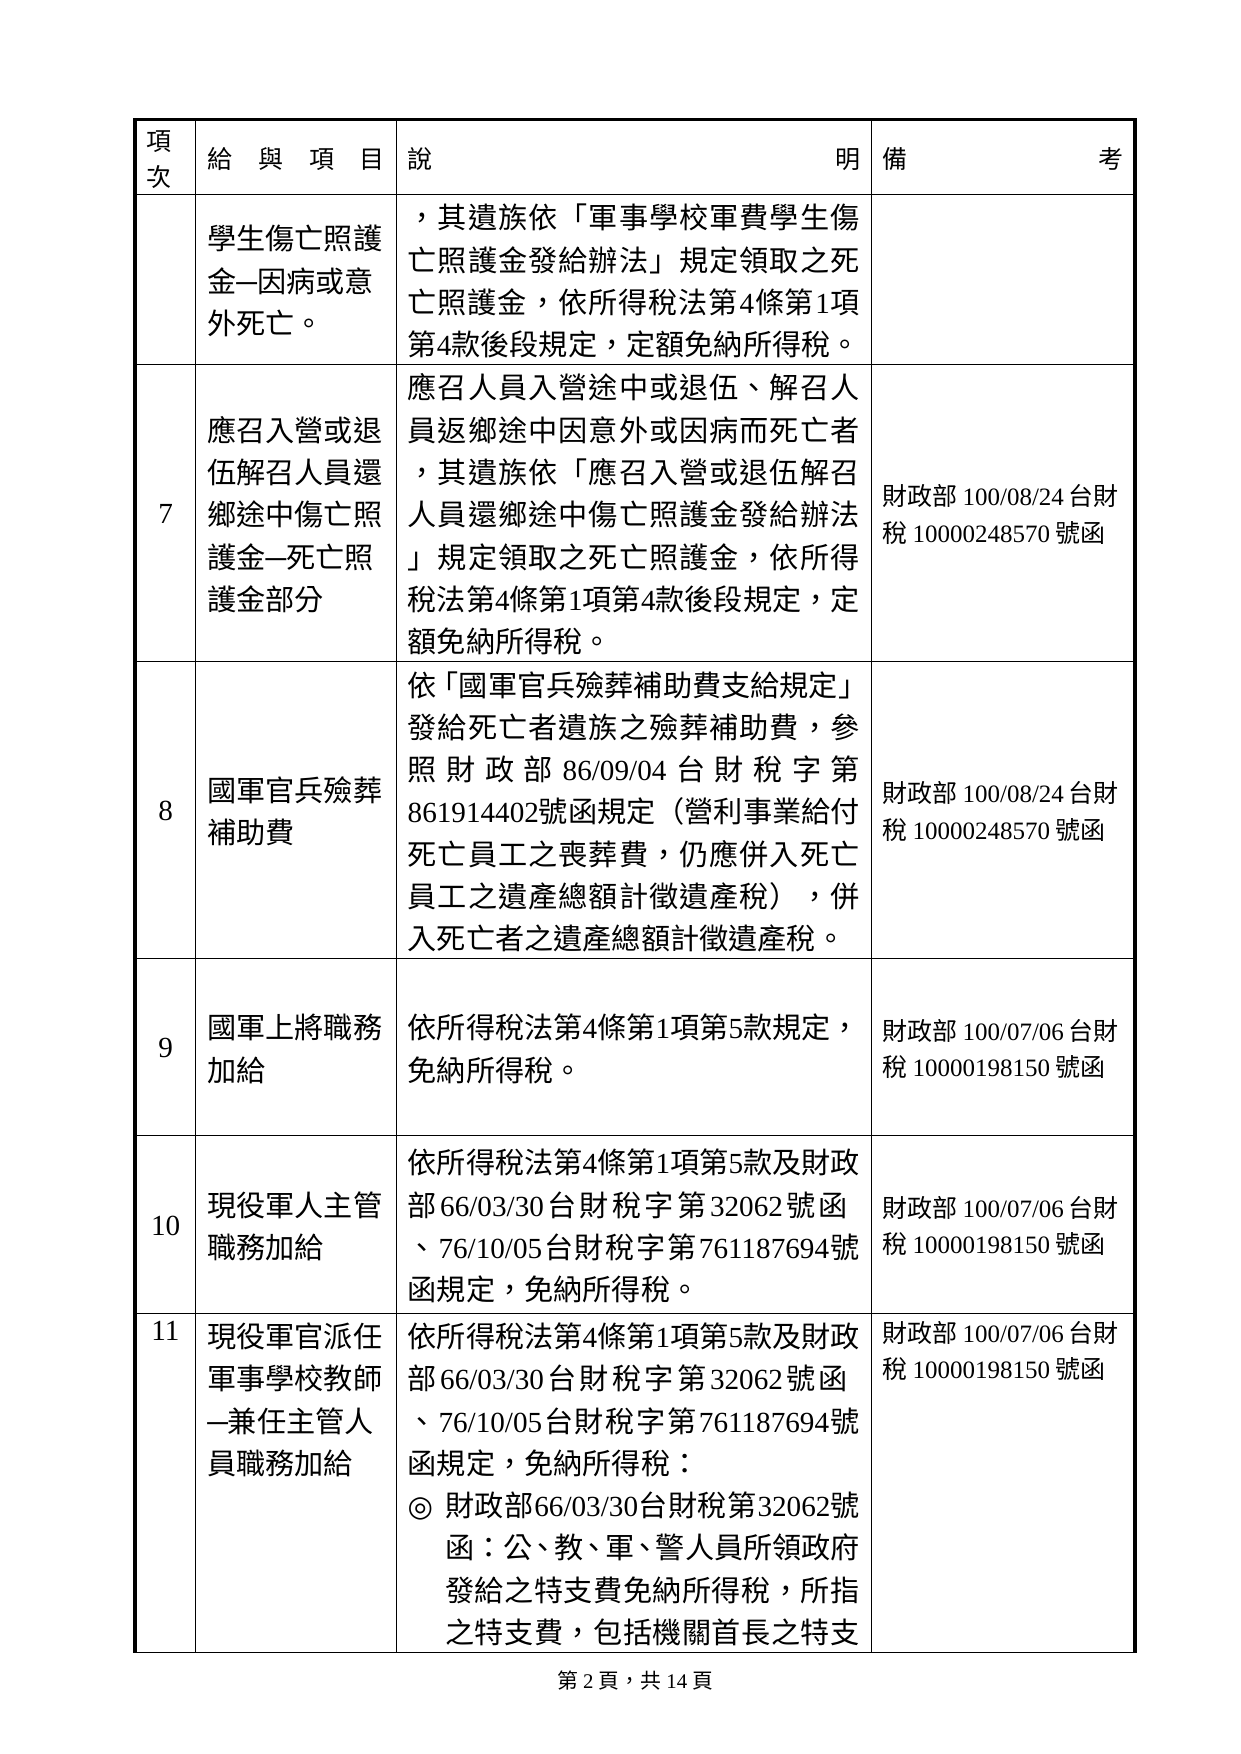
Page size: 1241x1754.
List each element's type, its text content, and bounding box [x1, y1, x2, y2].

table_cell 8 [137, 662, 195, 958]
table_cell 現役軍人主管職務加給 [196, 1136, 396, 1312]
table_cell 依所得稅法第4條第1項第5款規定，免納所得稅。 [397, 959, 871, 1135]
table_cell 依所得稅法第4條第1項第5款及財政部66/03/30台財稅字第32062號函、76/10/05台財稅字第761187694號函規定，免納所得稅。 [397, 1136, 871, 1312]
table_cell 財政部100/07/06台財稅10000198150號函 [872, 959, 1133, 1135]
table_cell [872, 195, 1133, 364]
table_cell 應召入營或退伍解召人員還鄉途中傷亡照護金─死亡照護金部分 [196, 365, 396, 661]
table_header 給與項目 [196, 121, 396, 194]
table_cell 國軍官兵殮葬補助費 [196, 662, 396, 958]
table_cell 11 [137, 1314, 195, 1652]
table_cell 學生傷亡照護金─因病或意外死亡。 [196, 195, 396, 364]
table_cell 7 [137, 365, 195, 661]
table_cell 現役軍官派任軍事學校教師─兼任主管人員職務加給 [196, 1314, 396, 1652]
table_cell 10 [137, 1136, 195, 1312]
table_cell 應召人員入營途中或退伍、解召人員返鄉途中因意外或因病而死亡者，其遺族依「應召入營或退伍解召人員還鄉途中傷亡照護金發給辦法」規定領取之死亡照護金，依所得稅法第4條第1項第4款後段規定，定額免納所得稅。 [397, 365, 871, 661]
table_cell 依「國軍官兵殮葬補助費支給規定」發給死亡者遺族之殮葬補助費，參照財政部86/09/04台財稅字第861914402號函規定（營利事業給付死亡員工之喪葬費，仍應併入死亡員工之遺產總額計徵遺產稅），併入死亡者之遺產總額計徵遺產稅。 [397, 662, 871, 958]
table_cell 財政部100/07/06台財稅10000198150號函 [872, 1136, 1133, 1312]
table_cell ，其遺族依「軍事學校軍費學生傷亡照護金發給辦法」規定領取之死亡照護金，依所得稅法第4條第1項第4款後段規定，定額免納所得稅。 [397, 195, 871, 364]
table_cell 國軍上將職務加給 [196, 959, 396, 1135]
table_cell [137, 195, 195, 364]
table_cell 財政部100/08/24台財稅10000248570號函 [872, 365, 1133, 661]
table_header 備考 [872, 121, 1133, 194]
table_cell 財政部100/08/24台財稅10000248570號函 [872, 662, 1133, 958]
table_cell 9 [137, 959, 195, 1135]
table_cell 財政部100/07/06台財稅10000198150號函 [872, 1314, 1133, 1652]
table_cell 依所得稅法第4條第1項第5款及財政部66/03/30台財稅字第32062號函、76/10/05台財稅字第761187694號函規定，免納所得稅： 財政部66/03/30台財稅第32062號函：公、教、軍、警人員所領政府發給之特支費免納所得稅，所指之特支費，包括機關首長之特支 [397, 1314, 871, 1652]
table_header 說明 [397, 121, 871, 194]
table_header 項次 [137, 121, 195, 194]
